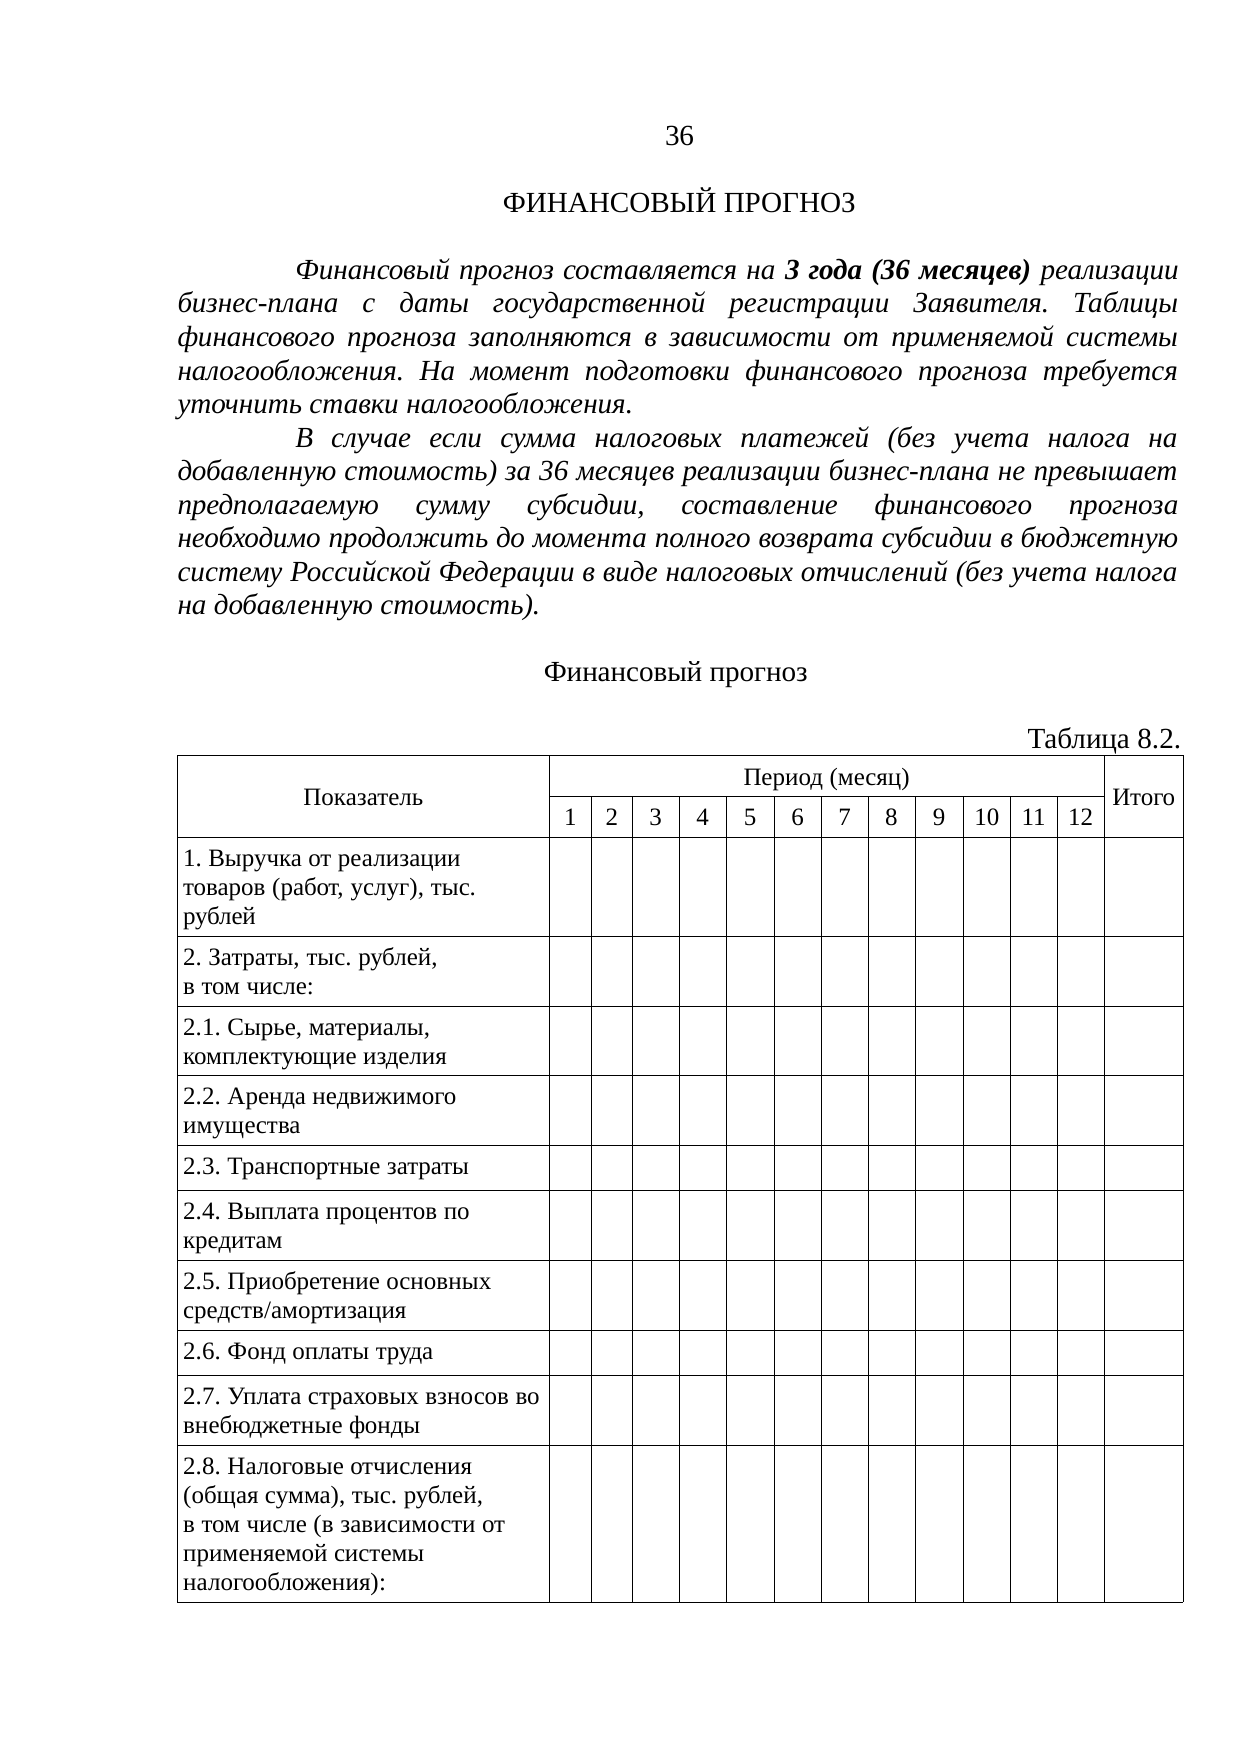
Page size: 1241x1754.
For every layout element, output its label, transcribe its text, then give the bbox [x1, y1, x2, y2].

table_cell [775, 1376, 821, 1445]
table_cell [633, 1376, 679, 1445]
table_cell [869, 1261, 915, 1330]
table_cell [633, 937, 679, 1006]
table_cell [822, 1446, 868, 1602]
table_cell [964, 1146, 1010, 1190]
table_cell 11 [1011, 797, 1057, 837]
table_cell [633, 838, 679, 936]
table_cell [964, 1076, 1010, 1145]
table_cell [633, 1261, 679, 1330]
table_cell [550, 1331, 591, 1375]
table_cell [727, 1376, 774, 1445]
table_cell [550, 1191, 591, 1260]
table_cell 10 [964, 797, 1010, 837]
table_cell [869, 937, 915, 1006]
table_cell 2.2. Аренда недвижимого имущества [178, 1076, 549, 1145]
table_cell [822, 1146, 868, 1190]
table_cell [727, 1261, 774, 1330]
table_cell [775, 1146, 821, 1190]
table_cell [869, 1146, 915, 1190]
table_cell [916, 1191, 963, 1260]
table_cell [550, 1446, 591, 1602]
table_cell [1058, 838, 1104, 936]
table_cell [964, 1376, 1010, 1445]
table_cell [964, 1007, 1010, 1075]
table_cell 1 [550, 797, 591, 837]
table_cell 2.5. Приобретение основных средств/амортизация [178, 1261, 549, 1330]
table_cell [633, 1331, 679, 1375]
table_cell 2.8. Налоговые отчисления (общая сумма), тыс. рублей, в том числе (в зависимости от применяемой системы налогообложения): [178, 1446, 549, 1602]
table_cell [822, 1191, 868, 1260]
table_cell [1105, 1191, 1183, 1260]
table_cell [1105, 1146, 1183, 1190]
table_cell 8 [869, 797, 915, 837]
table_cell 3 [633, 797, 679, 837]
table_cell 2. Затраты, тыс. рублей, в том числе: [178, 937, 549, 1006]
table_cell [550, 937, 591, 1006]
table_cell [633, 1446, 679, 1602]
table_cell [633, 1146, 679, 1190]
table_header Показатель [178, 756, 549, 837]
table_cell [916, 1331, 963, 1375]
table_cell [916, 838, 963, 936]
table_cell [869, 1331, 915, 1375]
table_cell [592, 1261, 632, 1330]
table_cell [775, 1331, 821, 1375]
table_cell [1105, 1261, 1183, 1330]
table_cell [916, 1261, 963, 1330]
table_cell [964, 1191, 1010, 1260]
table_cell 1. Выручка от реализации товаров (работ, услуг), тыс. рублей [178, 838, 549, 936]
table_cell 2 [592, 797, 632, 837]
table_cell [1011, 1446, 1057, 1602]
table_cell [680, 1376, 726, 1445]
table_cell [550, 1076, 591, 1145]
table_cell [1105, 1376, 1183, 1445]
table_cell [1011, 1191, 1057, 1260]
table_cell [1105, 838, 1183, 936]
table_cell [592, 937, 632, 1006]
table_cell [592, 1446, 632, 1602]
table_cell 2.7. Уплата страховых взносов во внебюджетные фонды [178, 1376, 549, 1445]
table_cell [550, 1007, 591, 1075]
table_cell [1058, 1376, 1104, 1445]
table_cell [775, 1261, 821, 1330]
table_cell [727, 1331, 774, 1375]
table_cell [1058, 937, 1104, 1006]
table_cell [1011, 1146, 1057, 1190]
table_cell [1058, 1146, 1104, 1190]
table_cell [775, 1076, 821, 1145]
table_cell [964, 1446, 1010, 1602]
table_cell [775, 1446, 821, 1602]
table_cell [775, 1007, 821, 1075]
table_cell [727, 1191, 774, 1260]
table_cell [633, 1007, 679, 1075]
table_cell [727, 1446, 774, 1602]
table_cell [727, 1076, 774, 1145]
table_cell 2.1. Сырье, материалы, комплектующие изделия [178, 1007, 549, 1075]
table_cell [775, 838, 821, 936]
table_cell 2.3. Транспортные затраты [178, 1146, 549, 1190]
table_cell [1058, 1191, 1104, 1260]
table_cell [964, 1331, 1010, 1375]
text В случае если сумма налоговых платежей (без учета налога на добавленную стоимость) за 36 месяцев реализации бизнес-плана не превышает предполагаемую сумму субсидии, составление финансового прогноза необходимо продолжить до момента полного возврата субсидии в бюджетную систему Российской Федерации в виде налоговых отчислений (без учета налога на добавленную стоимость). [177, 420, 1181, 621]
table_cell [1058, 1076, 1104, 1145]
table_cell [680, 1331, 726, 1375]
table_cell [1011, 1007, 1057, 1075]
table_cell [592, 1331, 632, 1375]
text Финансовый прогноз [177, 655, 1181, 688]
table_cell [592, 1076, 632, 1145]
table_cell [1105, 1446, 1183, 1602]
table_cell 5 [727, 797, 774, 837]
table_cell [869, 1376, 915, 1445]
table_cell [633, 1191, 679, 1260]
table_cell 7 [822, 797, 868, 837]
table_cell [916, 1376, 963, 1445]
table_cell [869, 1007, 915, 1075]
table_cell [822, 1261, 868, 1330]
table_cell [822, 1076, 868, 1145]
table_cell [869, 838, 915, 936]
table_cell [727, 1146, 774, 1190]
table_cell [1105, 937, 1183, 1006]
table_cell [592, 1376, 632, 1445]
table_cell [1105, 1331, 1183, 1375]
table_cell [869, 1076, 915, 1145]
table_cell 6 [775, 797, 821, 837]
text Таблица 8.2. [177, 722, 1181, 755]
table_cell [964, 937, 1010, 1006]
table_cell [964, 838, 1010, 936]
table_cell [1058, 1331, 1104, 1375]
table_header Итого [1105, 756, 1183, 837]
table_cell [1011, 1261, 1057, 1330]
table_cell [592, 1146, 632, 1190]
table_cell 2.4. Выплата процентов по кредитам [178, 1191, 549, 1260]
table_cell [592, 838, 632, 936]
table_cell [869, 1191, 915, 1260]
table_cell [1105, 1007, 1183, 1075]
table_cell [1058, 1261, 1104, 1330]
table_cell [1011, 1331, 1057, 1375]
table_cell [1058, 1446, 1104, 1602]
table_cell [680, 1007, 726, 1075]
table_cell 4 [680, 797, 726, 837]
table_cell [680, 937, 726, 1006]
table_cell [1105, 1076, 1183, 1145]
table_cell [775, 1191, 821, 1260]
table_cell [916, 1007, 963, 1075]
table_cell [1011, 1076, 1057, 1145]
table_cell [822, 1007, 868, 1075]
table_cell [1058, 1007, 1104, 1075]
text Финансовый прогноз составляется на 3 года (36 месяцев) реализации бизнес-плана с даты государственной регистрации Заявителя. Таблицы финансового прогноза заполняются в зависимости от применяемой системы налогообложения. На момент подготовки финансового прогноза требуется уточнить ставки налогообложения. [177, 252, 1181, 420]
table_cell [916, 1076, 963, 1145]
table_cell [727, 937, 774, 1006]
table_cell [680, 1446, 726, 1602]
table_cell 2.6. Фонд оплаты труда [178, 1331, 549, 1375]
table_cell [775, 937, 821, 1006]
table_cell [869, 1446, 915, 1602]
table_cell [680, 1261, 726, 1330]
table_cell [822, 937, 868, 1006]
table_header Период (месяц) [550, 756, 1104, 796]
table_cell 12 [1058, 797, 1104, 837]
table_cell [592, 1007, 632, 1075]
table_cell [550, 838, 591, 936]
table_cell [680, 1146, 726, 1190]
table_cell [964, 1261, 1010, 1330]
table_cell [916, 1446, 963, 1602]
table_cell [822, 1376, 868, 1445]
table_cell [633, 1076, 679, 1145]
table_cell [680, 1076, 726, 1145]
table_cell [822, 838, 868, 936]
table_cell [550, 1376, 591, 1445]
table_cell [727, 1007, 774, 1075]
table_cell [1011, 1376, 1057, 1445]
table_cell [592, 1191, 632, 1260]
text ФИНАНСОВЫЙ ПРОГНОЗ [177, 185, 1181, 219]
table_cell [680, 838, 726, 936]
table_cell 9 [916, 797, 963, 837]
table_cell [550, 1261, 591, 1330]
table_cell [916, 937, 963, 1006]
table_cell [1011, 937, 1057, 1006]
table_cell [1011, 838, 1057, 936]
table_cell [680, 1191, 726, 1260]
table_cell [822, 1331, 868, 1375]
table_cell [727, 838, 774, 936]
table_cell [550, 1146, 591, 1190]
table_cell [916, 1146, 963, 1190]
